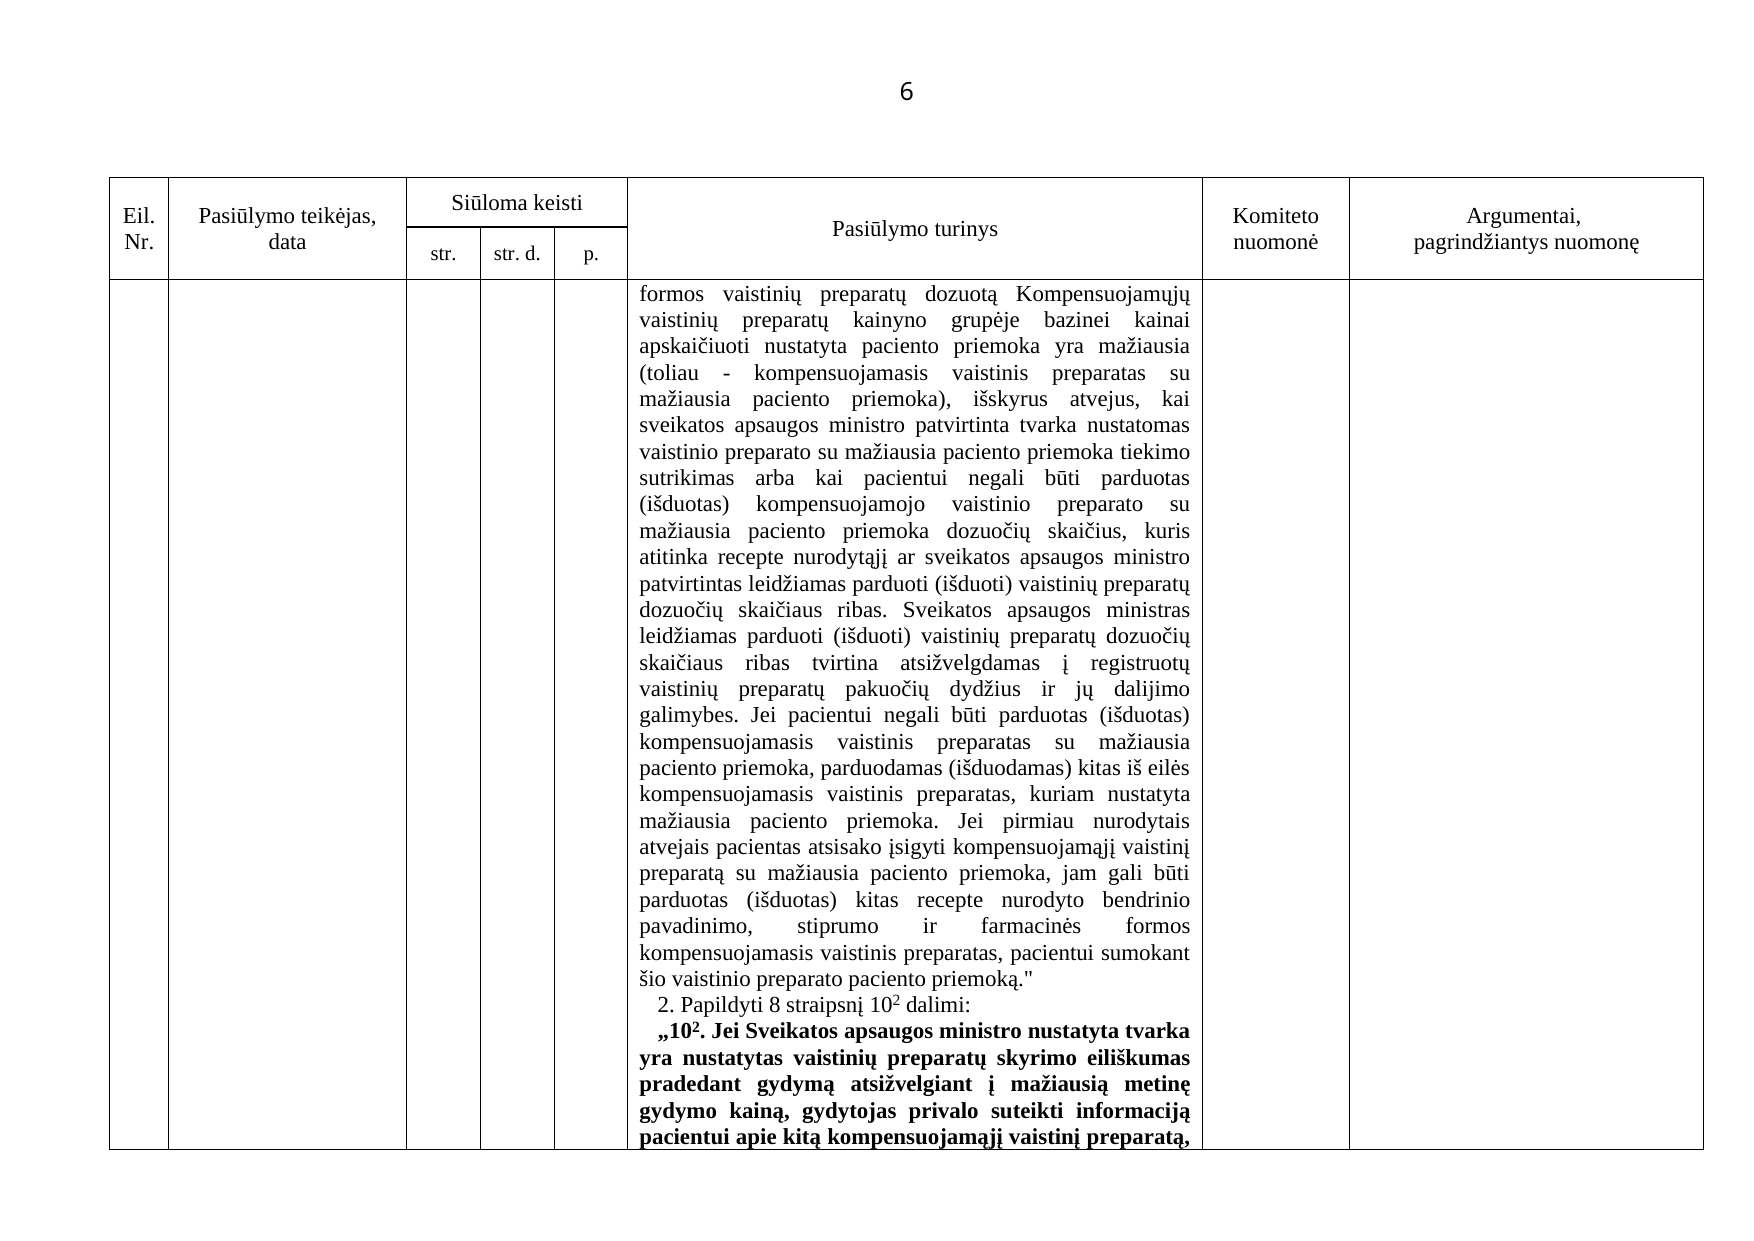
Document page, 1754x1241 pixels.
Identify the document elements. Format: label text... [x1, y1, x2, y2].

table_header Komiteto nuomonė [1203, 178, 1349, 279]
table_cell [169, 280, 406, 1149]
table_cell [407, 280, 480, 1149]
table_header Eil. Nr. [110, 178, 168, 279]
table_header Pasiūlymo teikėjas, data [169, 178, 406, 279]
table_cell [555, 280, 627, 1149]
table_header Siūloma keisti [407, 178, 627, 226]
table_cell p. [555, 228, 627, 279]
table_header Pasiūlymo turinys [628, 178, 1202, 279]
table_cell [481, 280, 554, 1149]
table_cell [110, 280, 168, 1149]
table_header Argumentai, pagrindžiantys nuomonę [1350, 178, 1703, 279]
table_cell str. [407, 228, 480, 279]
table_cell [1350, 280, 1703, 1149]
table_cell formos vaistinių preparatų dozuotą Kompensuojamųjų vaistinių preparatų kainyno grupėje bazinei kainai apskaičiuoti nustatyta paciento priemoka yra mažiausia (toliau - kompensuojamasis vaistinis preparatas su mažiausia paciento priemoka), išskyrus atvejus, kai sveikatos apsaugos ministro patvirtinta tvarka nustatomas vaistinio preparato su mažiausia paciento priemoka tiekimo sutrikimas arba kai pacientui negali būti parduotas (išduotas) kompensuojamojo vaistinio preparato su mažiausia paciento priemoka dozuočių skaičius, kuris atitinka recepte nurodytąjį ar sveikatos apsaugos ministro patvirtintas leidžiamas parduoti (išduoti) vaistinių preparatų dozuočių skaičiaus ribas. Sveikatos apsaugos ministras leidžiamas parduoti (išduoti) vaistinių preparatų dozuočių skaičiaus ribas tvirtina atsižvelgdamas į registruotų vaistinių preparatų pakuočių dydžius ir jų dalijimo galimybes. Jei pacientui negali būti parduotas (išduotas) kompensuojamasis vaistinis preparatas su mažiausia paciento priemoka, parduodamas (išduodamas) kitas iš eilės kompensuojamasis vaistinis preparatas, kuriam nustatyta mažiausia paciento priemoka. Jei pirmiau nurodytais atvejais pacientas atsisako įsigyti kompensuojamąjį vaistinį preparatą su mažiausia paciento priemoka, jam gali būti parduotas (išduotas) kitas recepte nurodyto bendrinio pavadinimo, stiprumo ir farmacinės formos kompensuojamasis vaistinis preparatas, pacientui sumokant šio vaistinio preparato paciento priemoką." 2. Papildyti 8 straipsnį 102 dalimi: „102. Jei Sveikatos apsaugos ministro nustatyta tvarka yra nustatytas vaistinių preparatų skyrimo eiliškumas pradedant gydymą atsižvelgiant į mažiausią metinę gydymo kainą, gydytojas privalo suteikti informaciją pacientui apie kitą kompensuojamąjį vaistinį preparatą, [628, 280, 1202, 1149]
table_cell str. d. [481, 228, 554, 279]
table_cell [1203, 280, 1349, 1149]
